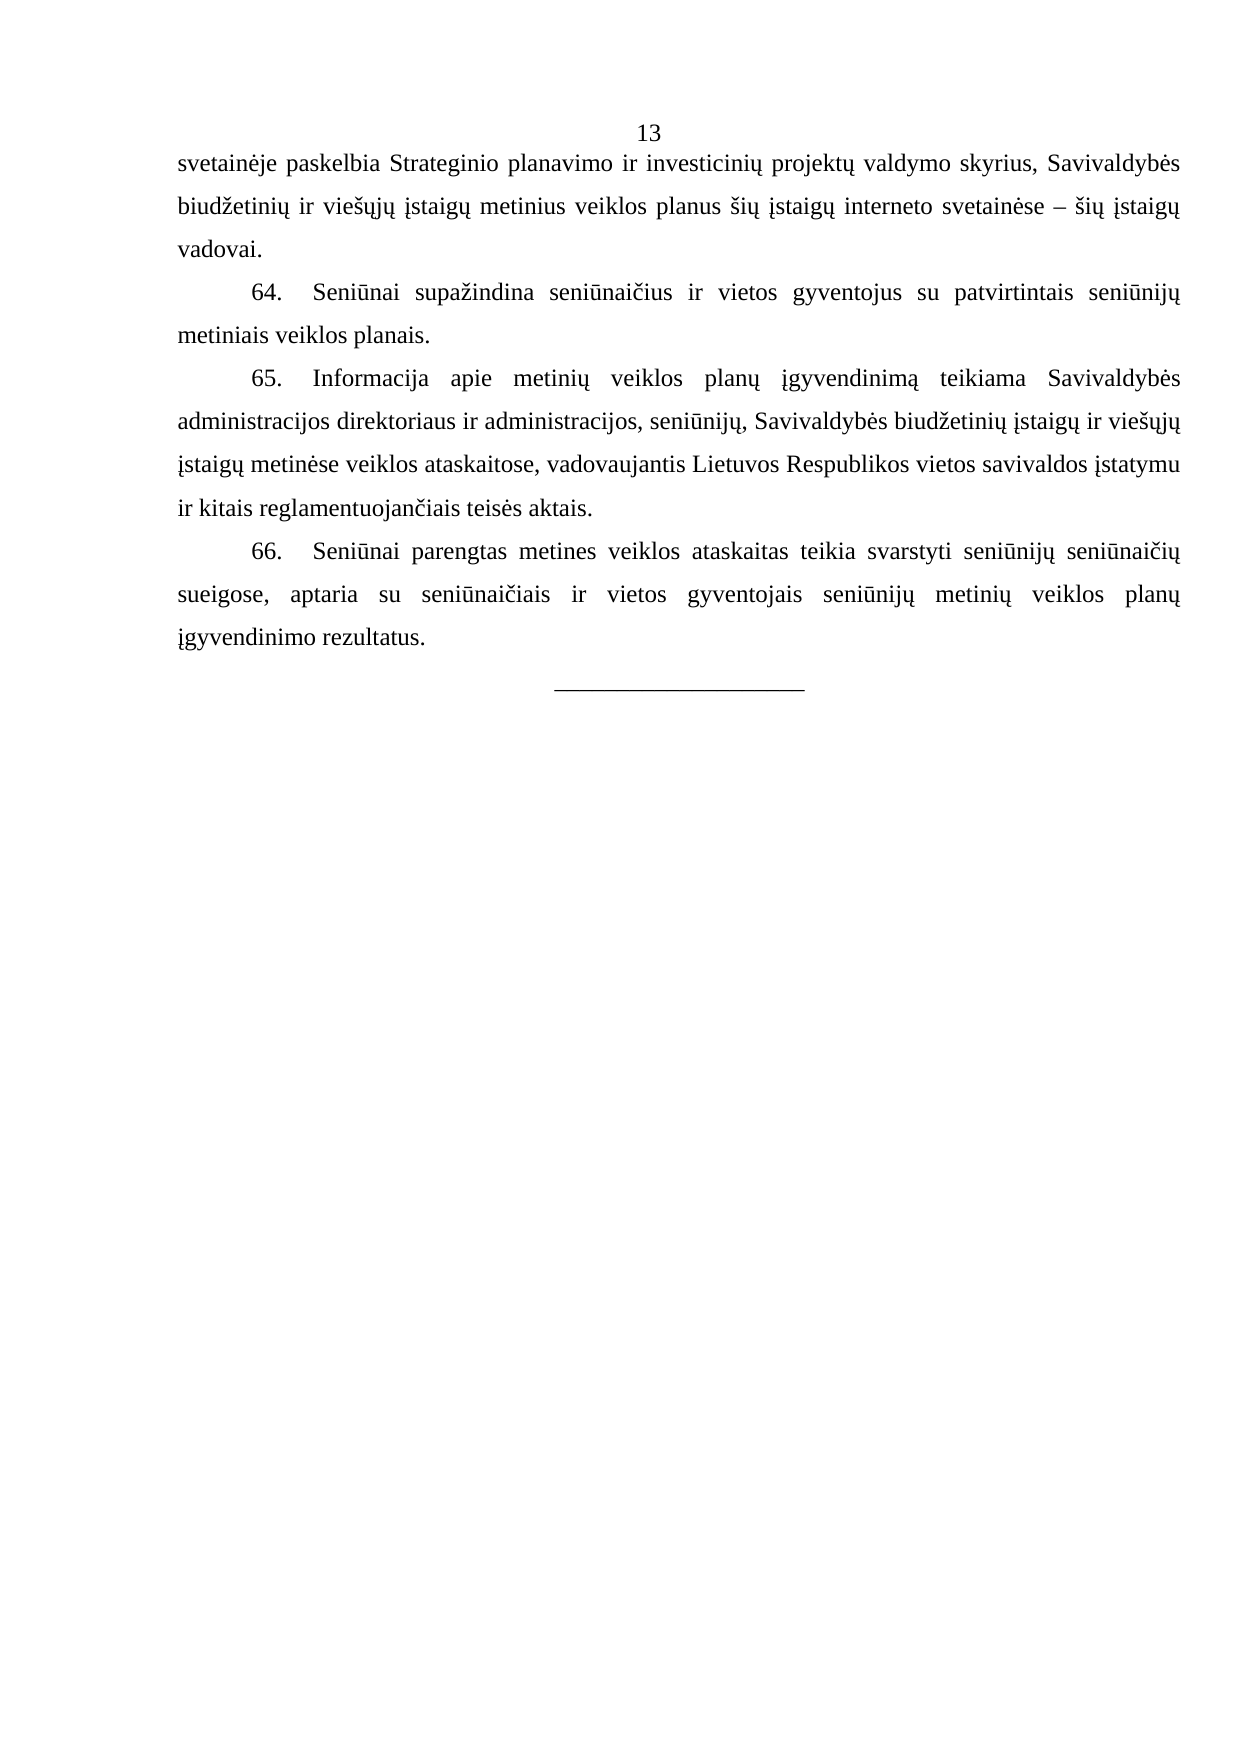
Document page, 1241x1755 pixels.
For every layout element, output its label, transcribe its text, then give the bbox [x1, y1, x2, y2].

text 64. Seniūnai supažindina seniūnaičius ir vietos gyventojus su patvirtintais seniūnijų metiniais veiklos planais. [177, 277, 1181, 349]
text 66. Seniūnai parengtas metines veiklos ataskaitas teikia svarstyti seniūnijų seniūnaičių sueigose, aptaria su seniūnaičiais ir vietos gyventojais seniūnijų metinių veiklos planų įgyvendinimo rezultatus. [177, 536, 1181, 651]
text 65. Informacija apie metinių veiklos planų įgyvendinimą teikiama Savivaldybės administracijos direktoriaus ir administracijos, seniūnijų, Savivaldybės biudžetinių įstaigų ir viešųjų įstaigų metinėse veiklos ataskaitose, vadovaujantis Lietuvos Respublikos vietos savivaldos įstatymu ir kitais reglamentuojančiais teisės aktais. [177, 363, 1181, 521]
text ____________________ [177, 665, 1181, 694]
text svetainėje paskelbia Strateginio planavimo ir investicinių projektų valdymo skyrius, Savivaldybės biudžetinių ir viešųjų įstaigų metinius veiklos planus šių įstaigų interneto svetainėse – šių įstaigų vadovai. [177, 148, 1181, 263]
